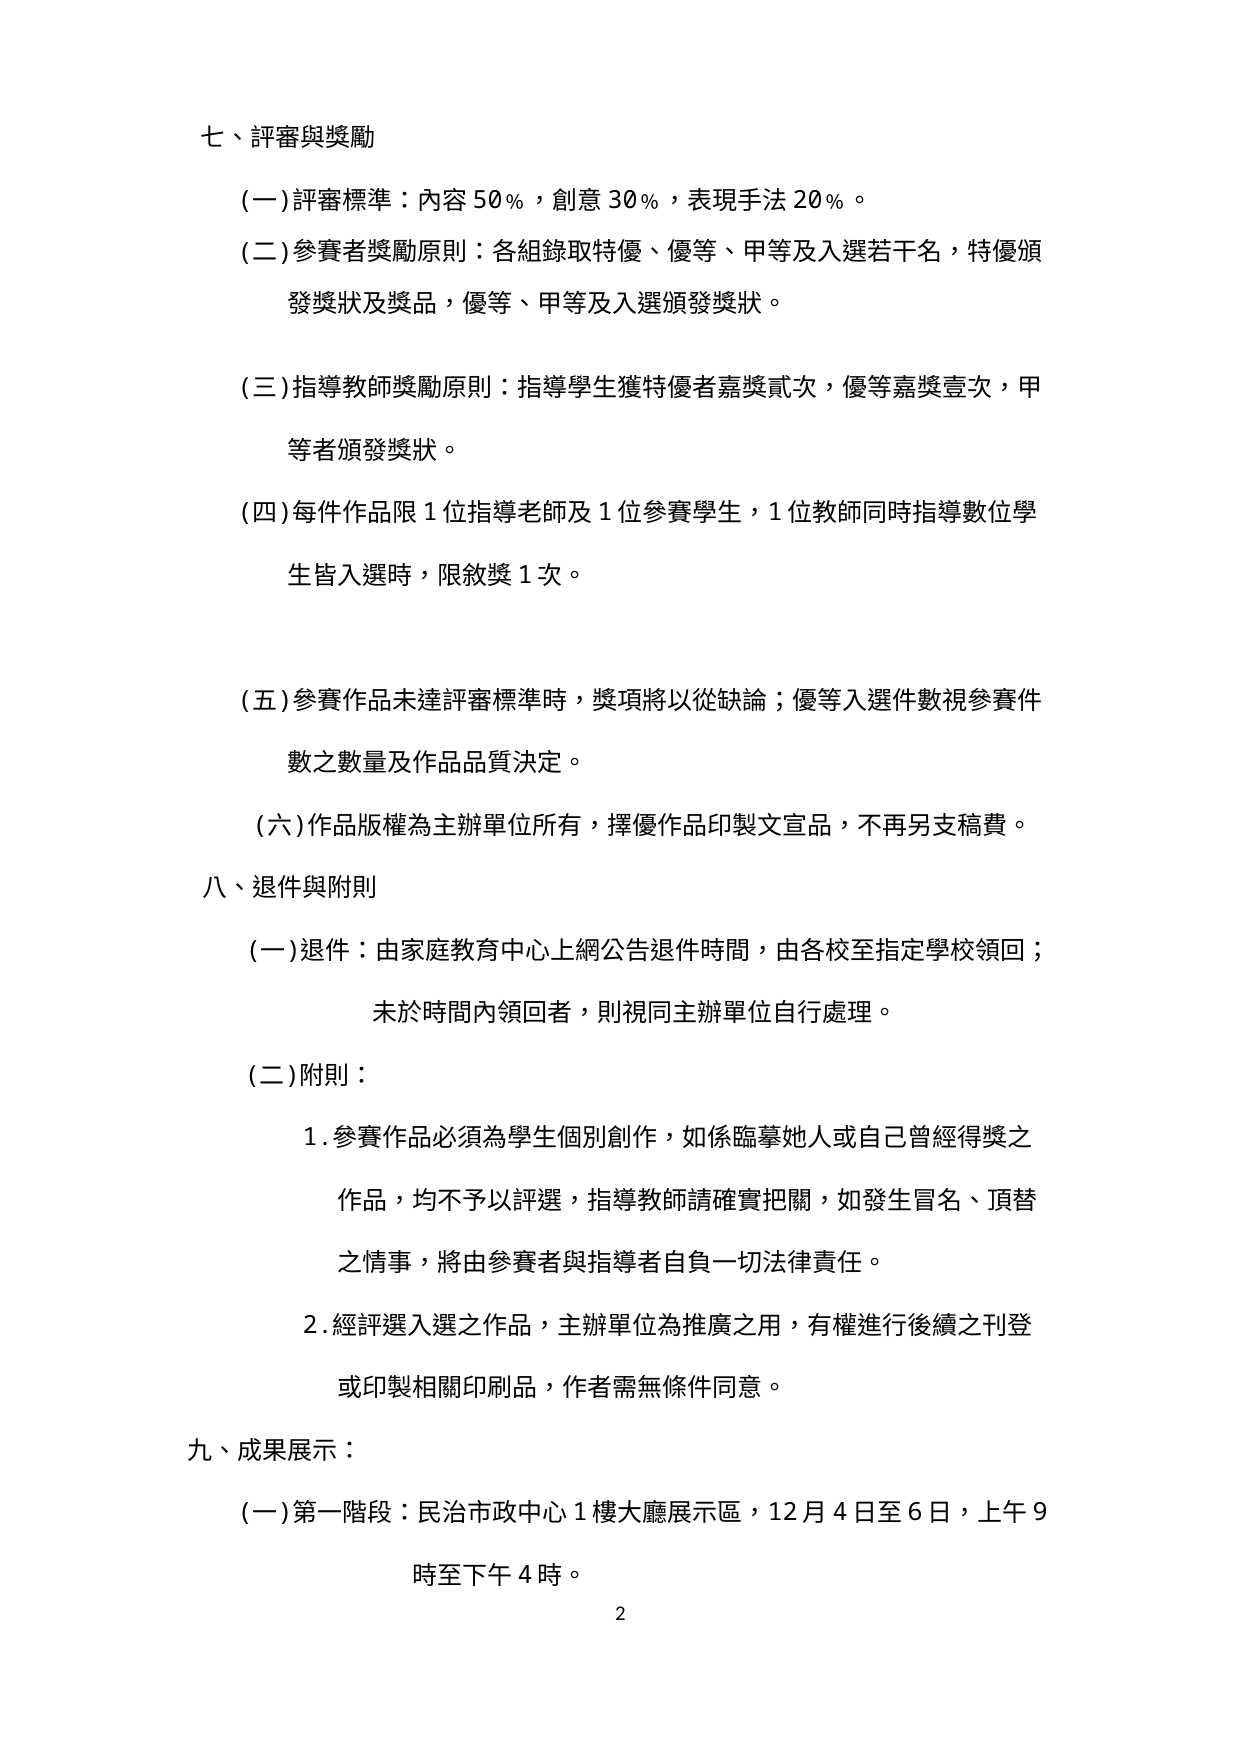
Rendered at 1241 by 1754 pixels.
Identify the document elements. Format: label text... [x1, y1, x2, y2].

text (一)評審標準：內容50﹪，創意30﹪，表現手法20﹪。 [237, 157, 1053, 219]
text 七、評審與獎勵 [187, 94, 1053, 157]
text (六)作品版權為主辦單位所有，擇優作品印製文宣品，不再另支稿費。 [237, 782, 1053, 844]
text (一)退件：由家庭教育中心上網公告退件時間，由各校至指定學校領回；未於時間內領回者，則視同主辦單位自行處理。 [246, 907, 1053, 1032]
text 九、成果展示： [187, 1407, 1053, 1469]
text (一)第一階段：民治市政中心1樓大廳展示區，12月4日至6日，上午9時至下午4時。 [237, 1469, 1053, 1594]
text (二)參賽者獎勵原則：各組錄取特優、優等、甲等及入選若干名，特優頒發獎狀及獎品，優等、甲等及入選頒發獎狀。 [237, 219, 1053, 323]
text (四)每件作品限1位指導老師及1位參賽學生，1位教師同時指導數位學生皆入選時，限敘獎1次。 [237, 469, 1053, 594]
text (二)附則： [244, 1032, 1053, 1094]
text (五)參賽作品未達評審標準時，獎項將以從缺論；優等入選件數視參賽件數之數量及作品品質決定。 [237, 657, 1053, 782]
text 八、退件與附則 [187, 844, 1053, 907]
text 1.參賽作品必須為學生個別創作，如係臨摹她人或自己曾經得獎之作品，均不予以評選，指導教師請確實把關，如發生冒名、頂替之情事，將由參賽者與指導者自負一切法律責任。 [287, 1094, 1053, 1282]
text (三)指導教師獎勵原則：指導學生獲特優者嘉獎貳次，優等嘉獎壹次，甲等者頒發獎狀。 [237, 344, 1053, 469]
text 2.經評選入選之作品，主辦單位為推廣之用，有權進行後續之刊登或印製相關印刷品，作者需無條件同意。 [287, 1282, 1053, 1407]
